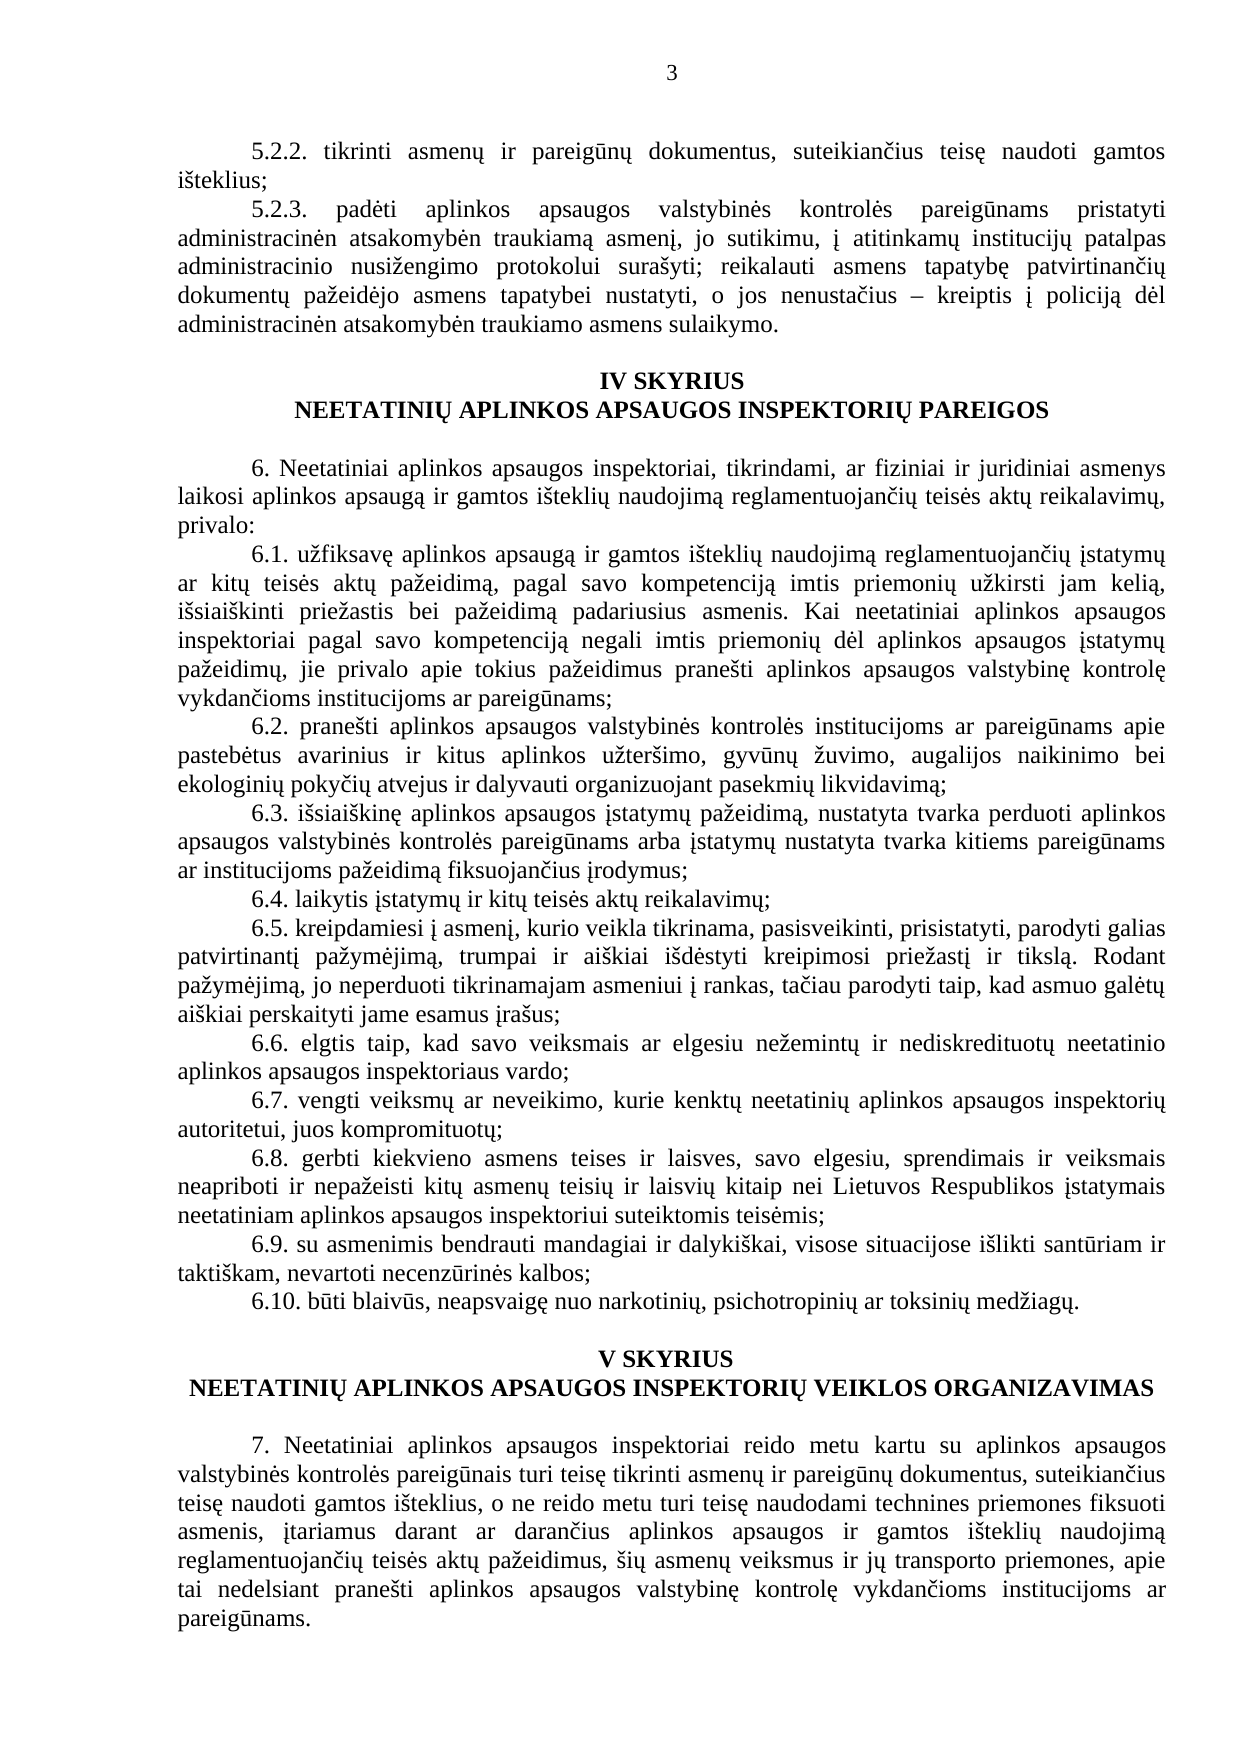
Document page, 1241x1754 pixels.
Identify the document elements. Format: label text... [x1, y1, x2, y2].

text 6.1. užfiksavę aplinkos apsaugą ir gamtos išteklių naudojimą reglamentuojančių įstatymų ar kitų teisės aktų pažeidimą, pagal savo kompetenciją imtis priemonių užkirsti jam kelią, išsiaiškinti priežastis bei pažeidimą padariusius asmenis. Kai neetatiniai aplinkos apsaugos inspektoriai pagal savo kompetenciją negali imtis priemonių dėl aplinkos apsaugos įstatymų pažeidimų, jie privalo apie tokius pažeidimus pranešti aplinkos apsaugos valstybinę kontrolę vykdančioms institucijoms ar pareigūnams; [177, 539, 1167, 711]
text 6.8. gerbti kiekvieno asmens teises ir laisves, savo elgesiu, sprendimais ir veiksmais neapriboti ir nepažeisti kitų asmenų teisių ir laisvių kitaip nei Lietuvos Respublikos įstatymais neetatiniam aplinkos apsaugos inspektoriui suteiktomis teisėmis; [177, 1143, 1167, 1229]
text NEETATINIŲ APLINKOS APSAUGOS INSPEKTORIŲ VEIKLOS ORGANIZAVIMAS [177, 1373, 1167, 1401]
text 6.6. elgtis taip, kad savo veiksmais ar elgesiu nežemintų ir nediskredituotų neetatinio aplinkos apsaugos inspektoriaus vardo; [177, 1028, 1167, 1085]
text NEETATINIŲ APLINKOS APSAUGOS INSPEKTORIŲ PAREIGOS [177, 395, 1167, 424]
text 6.7. vengti veiksmų ar neveikimo, kurie kenktų neetatinių aplinkos apsaugos inspektorių autoritetui, juos kompromituotų; [177, 1085, 1167, 1143]
text V SKYRIUS [177, 1344, 1167, 1373]
text 6.2. pranešti aplinkos apsaugos valstybinės kontrolės institucijoms ar pareigūnams apie pastebėtus avarinius ir kitus aplinkos užteršimo, gyvūnų žuvimo, augalijos naikinimo bei ekologinių pokyčių atvejus ir dalyvauti organizuojant pasekmių likvidavimą; [177, 711, 1167, 798]
text 6.10. būti blaivūs, neapsvaigę nuo narkotinių, psichotropinių ar toksinių medžiagų. [177, 1286, 1167, 1315]
text 5.2.2. tikrinti asmenų ir pareigūnų dokumentus, suteikiančius teisę naudoti gamtos išteklius; [177, 136, 1167, 194]
text 6.3. išsiaiškinę aplinkos apsaugos įstatymų pažeidimą, nustatyta tvarka perduoti aplinkos apsaugos valstybinės kontrolės pareigūnams arba įstatymų nustatyta tvarka kitiems pareigūnams ar institucijoms pažeidimą fiksuojančius įrodymus; [177, 798, 1167, 884]
text IV SKYRIUS [177, 366, 1167, 395]
text 6.4. laikytis įstatymų ir kitų teisės aktų reikalavimų; [177, 884, 1167, 913]
text 6.5. kreipdamiesi į asmenį, kurio veikla tikrinama, pasisveikinti, prisistatyti, parodyti galias patvirtinantį pažymėjimą, trumpai ir aiškiai išdėstyti kreipimosi priežastį ir tikslą. Rodant pažymėjimą, jo neperduoti tikrinamajam asmeniui į rankas, tačiau parodyti taip, kad asmuo galėtų aiškiai perskaityti jame esamus įrašus; [177, 913, 1167, 1028]
text 6.9. su asmenimis bendrauti mandagiai ir dalykiškai, visose situacijose išlikti santūriam ir taktiškam, nevartoti necenzūrinės kalbos; [177, 1229, 1167, 1286]
text 5.2.3. padėti aplinkos apsaugos valstybinės kontrolės pareigūnams pristatyti administracinėn atsakomybėn traukiamą asmenį, jo sutikimu, į atitinkamų institucijų patalpas administracinio nusižengimo protokolui surašyti; reikalauti asmens tapatybę patvirtinančių dokumentų pažeidėjo asmens tapatybei nustatyti, o jos nenustačius – kreiptis į policiją dėl administracinėn atsakomybėn traukiamo asmens sulaikymo. [177, 194, 1167, 338]
text 7. Neetatiniai aplinkos apsaugos inspektoriai reido metu kartu su aplinkos apsaugos valstybinės kontrolės pareigūnais turi teisę tikrinti asmenų ir pareigūnų dokumentus, suteikiančius teisę naudoti gamtos išteklius, o ne reido metu turi teisę naudodami technines priemones fiksuoti asmenis, įtariamus darant ar darančius aplinkos apsaugos ir gamtos išteklių naudojimą reglamentuojančių teisės aktų pažeidimus, šių asmenų veiksmus ir jų transporto priemones, apie tai nedelsiant pranešti aplinkos apsaugos valstybinę kontrolę vykdančioms institucijoms ar pareigūnams. [177, 1430, 1167, 1631]
text 6. Neetatiniai aplinkos apsaugos inspektoriai, tikrindami, ar fiziniai ir juridiniai asmenys laikosi aplinkos apsaugą ir gamtos išteklių naudojimą reglamentuojančių teisės aktų reikalavimų, privalo: [177, 453, 1167, 539]
